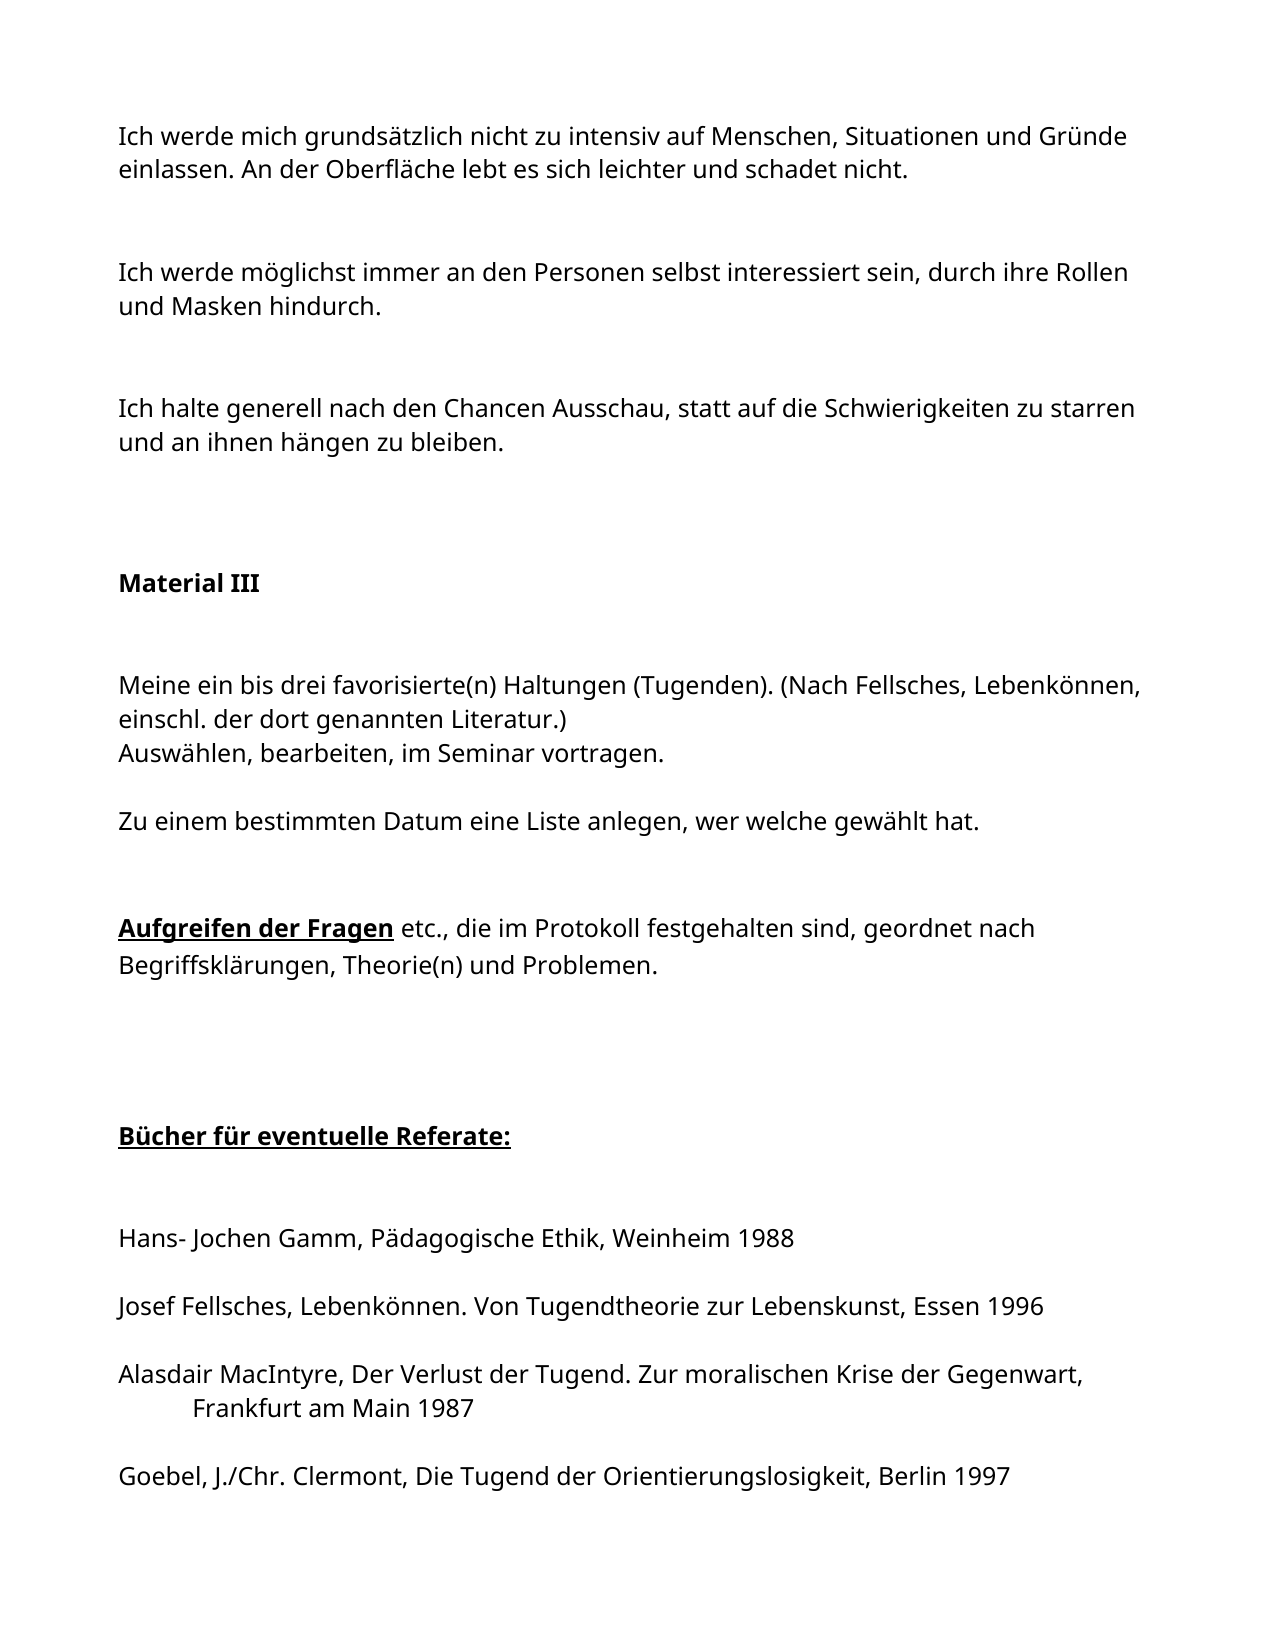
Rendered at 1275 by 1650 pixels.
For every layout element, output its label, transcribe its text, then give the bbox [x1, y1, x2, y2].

text Ich werde mich grundsätzlich nicht zu intensiv auf Menschen, Situationen und Gründe einlassen. An der Oberfläche lebt es sich leichter und schadet nicht. [118, 118, 1157, 186]
text Alasdair MacIntyre, Der Verlust der Tugend. Zur moralischen Krise der Gegenwart, Frankfurt am Main 1987 [118, 1357, 1157, 1425]
text Auswählen, bearbeiten, im Seminar vortragen. [118, 736, 1157, 770]
text Bücher für eventuelle Referate: [118, 1118, 1157, 1152]
text Josef Fellsches, Lebenkönnen. Von Tugendtheorie zur Lebenskunst, Essen 1996 [118, 1288, 1157, 1322]
text Material III [118, 565, 1157, 599]
text Hans- Jochen Gamm, Pädagogische Ethik, Weinheim 1988 [118, 1220, 1157, 1254]
text Aufgreifen der Fragen etc., die im Protokoll festgehalten sind, geordnet nach Begriffsklärungen, Theorie(n) und Problemen. [118, 907, 1157, 982]
text Ich werde möglichst immer an den Personen selbst interessiert sein, durch ihre Rollen und Masken hindurch. [118, 254, 1157, 322]
text Ich halte generell nach den Chancen Ausschau, statt auf die Schwierigkeiten zu starren und an ihnen hängen zu bleiben. [118, 391, 1157, 459]
text Zu einem bestimmten Datum eine Liste anlegen, wer welche gewählt hat. [118, 804, 1157, 838]
text Meine ein bis drei favorisierte(n) Haltungen (Tugenden). (Nach Fellsches, Lebenkönnen, einschl. der dort genannten Literatur.) [118, 667, 1157, 736]
text Goebel, J./Chr. Clermont, Die Tugend der Orientierungslosigkeit, Berlin 1997 [118, 1459, 1157, 1493]
